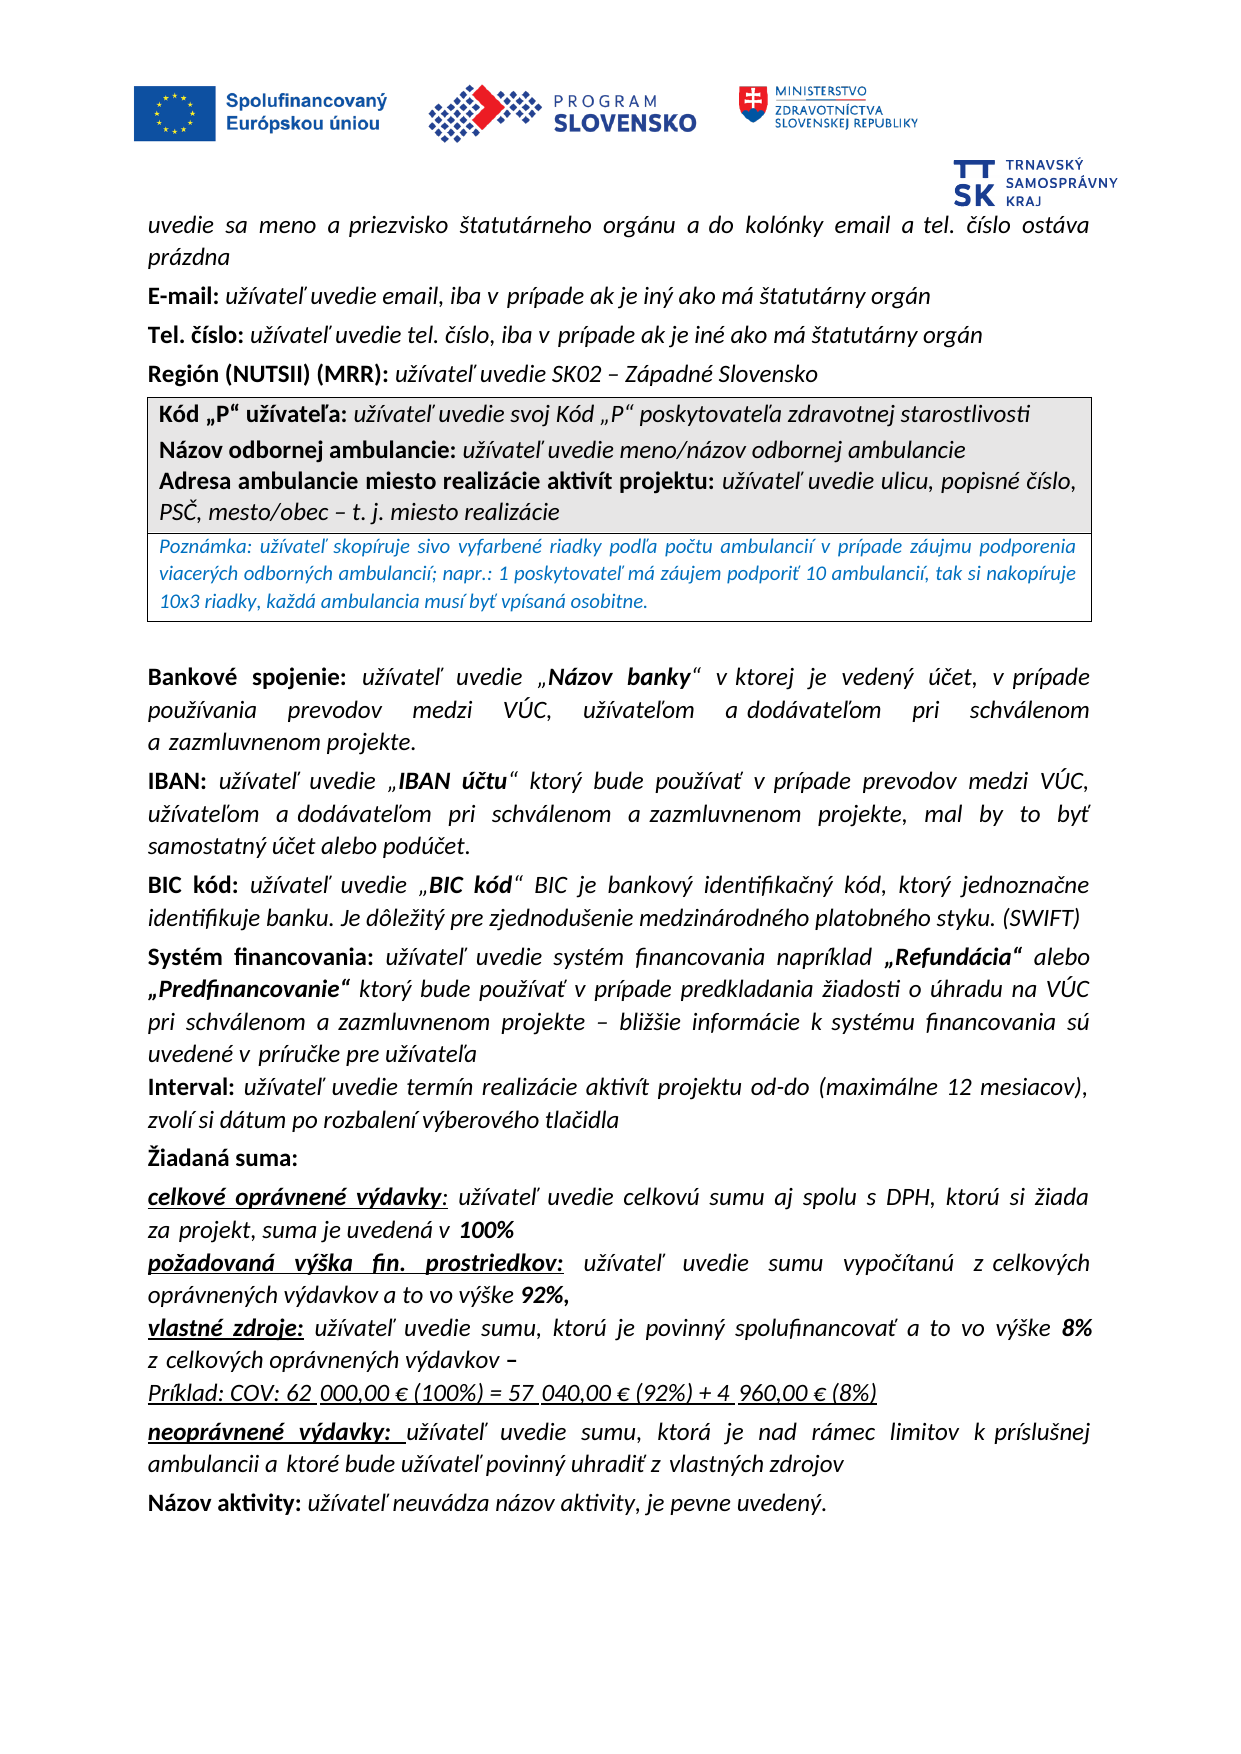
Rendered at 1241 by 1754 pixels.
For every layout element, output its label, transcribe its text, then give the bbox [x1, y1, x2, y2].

text vlastné zdroje: užívateľ uvedie sumu, ktorú je povinný spolufinancovať a to vo výške 8% z celkových oprávnených výdavkov – [148, 1312, 1092, 1375]
text Bankové spojenie: užívateľ uvedie „Názov banky“ v ktorej je vedený účet, v prípade používania prevodov medzi VÚC, užívateľom a dodávateľom pri schválenom a zazmluvnenom projekte. [148, 661, 1092, 757]
text Názov aktivity: užívateľ neuvádza názov aktivity, je pevne uvedený. [148, 1487, 1092, 1518]
text Interval: užívateľ uvedie termín realizácie aktivít projektu od-do (maximálne 12 mesiacov), zvolí si dátum po rozbalení výberového tlačidla [148, 1071, 1092, 1134]
table_cell Poznámka: užívateľ skopíruje sivo vyfarbené riadky podľa počtu ambulancií v prípade záujmu podporenia viacerých odborných ambulancií; napr.: 1 poskytovateľ má záujem podporiť 10 ambulancií, tak si nakopíruje 10x3 riadky, každá ambulancia musí byť vpísaná osobitne. [148, 534, 1091, 621]
text E-mail: užívateľ uvedie email, iba v prípade ak je iný ako má štatutárny orgán [148, 280, 1092, 311]
text BIC kód: užívateľ uvedie „BIC kód“ BIC je bankový identifikačný kód, ktorý jednoznačne identifikuje banku. Je dôležitý pre zjednodušenie medzinárodného platobného styku. (SWIFT) [148, 869, 1092, 932]
table_header Kód „P“ užívateľa: užívateľ uvedie svoj Kód „P“ poskytovateľa zdravotnej starostlivosti Názov odbornej ambulancie: užívateľ uvedie meno/názov odbornej ambulancie Adresa ambulancie miesto realizácie aktivít projektu: užívateľ uvedie ulicu, popisné číslo, PSČ, mesto/obec – t. j. miesto realizácie [148, 398, 1091, 532]
text neoprávnené výdavky: užívateľ uvedie sumu, ktorá je nad rámec limitov k príslušnej ambulancii a ktoré bude užívateľ povinný uhradiť z vlastných zdrojov [148, 1416, 1092, 1479]
text IBAN: užívateľ uvedie „IBAN účtu“ ktorý bude používať v prípade prevodov medzi VÚC, užívateľom a dodávateľom pri schválenom a zazmluvnenom projekte, mal by to byť samostatný účet alebo podúčet. [148, 765, 1092, 861]
text uvedie sa meno a priezvisko štatutárneho orgánu a do kolónky email a tel. číslo ostáva prázdna [148, 209, 1092, 272]
text celkové oprávnené výdavky: užívateľ uvedie celkovú sumu aj spolu s DPH, ktorú si žiada za projekt, suma je uvedená v 100% [148, 1181, 1092, 1244]
text požadovaná výška fin. prostriedkov: užívateľ uvedie sumu vypočítanú z celkových oprávnených výdavkov a to vo výške 92%, [148, 1247, 1092, 1310]
text Systém financovania: užívateľ uvedie systém financovania napríklad „Refundácia“ alebo „Predfinancovanie“ ktorý bude používať v prípade predkladania žiadosti o úhradu na VÚC pri schválenom a zazmluvnenom projekte – bližšie informácie k systému financovania sú uvedené v príručke pre užívateľa [148, 941, 1092, 1069]
text Žiadaná suma: [148, 1143, 1092, 1173]
text Príklad: COV: 62 000,00 € (100%) = 57 040,00 € (92%) + 4 960,00 € (8%) [148, 1377, 1092, 1408]
text Tel. číslo: užívateľ uvedie tel. číslo, iba v prípade ak je iné ako má štatutárny orgán [148, 319, 1092, 349]
text Región (NUTSII) (MRR): užívateľ uvedie SK02 – Západné Slovensko [148, 358, 1092, 388]
